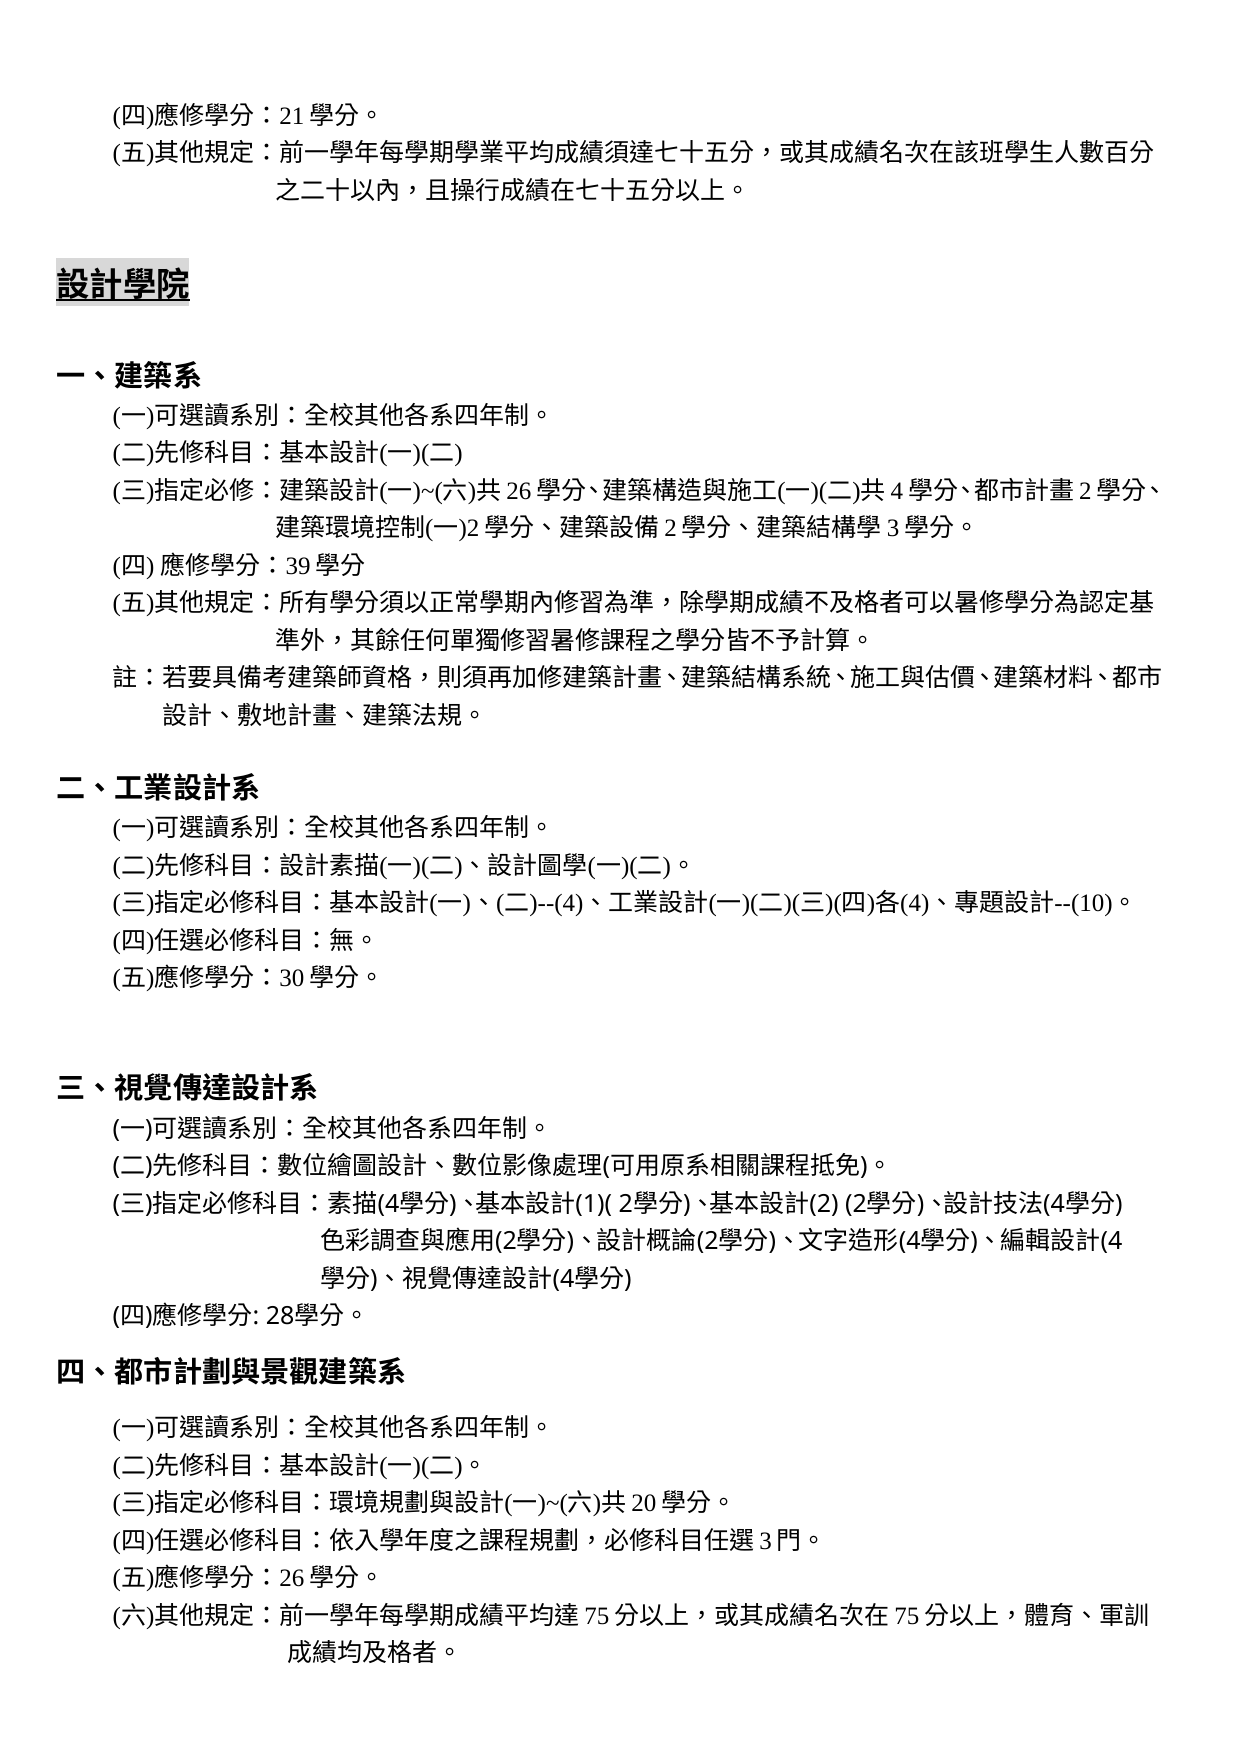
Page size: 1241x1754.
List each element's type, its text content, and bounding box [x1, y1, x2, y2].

text (三)指定必修：建築設計(一)~(六)共26學分、建築構造與施工(一)(二)共4學分、都市計畫2學分、建築環境控制(一)2學分、建築設備2學分、建築結構學3學分。 [112, 469, 1162, 544]
text (三)指定必修科目：素描(4學分)、基本設計(1)( 2學分)、基本設計(2) (2學分)、設計技法(4學分)、色彩調查與應用(2學分)、設計概論(2學分)、文字造形(4學分)、編輯設計(4學分)、視覺傳達設計(4學分) [112, 1182, 1122, 1294]
text 設計學院 [56, 244, 1162, 319]
text (五)應修學分：30學分。 [112, 957, 1162, 994]
text 二、工業設計系 [56, 732, 1122, 807]
text (五)其他規定：前一學年每學期學業平均成績須達七十五分，或其成績名次在該班學生人數百分之二十以內，且操行成績在七十五分以上。 [112, 132, 1162, 207]
text (四)任選必修科目：無。 [112, 919, 1162, 957]
text (五)其他規定：所有學分須以正常學期內修習為準，除學期成績不及格者可以暑修學分為認定基準外，其餘任何單獨修習暑修課程之學分皆不予計算。 [112, 582, 1162, 657]
text 一、建築系 [56, 319, 1122, 394]
text (四)任選必修科目：依入學年度之課程規劃，必修科目任選3門。 [112, 1519, 1162, 1557]
text (三)指定必修科目：環境規劃與設計(一)~(六)共20學分。 [112, 1482, 1162, 1519]
text 三、視覺傳達設計系 [56, 1032, 1122, 1107]
text (六)其他規定：前一學年每學期成績平均達75分以上，或其成績名次在75分以上，體育、軍訓成績均及格者。 [112, 1594, 1162, 1669]
text (四)應修學分：21學分。 [112, 94, 1162, 132]
text (三)指定必修科目：基本設計(一)、(二)--(4)、工業設計(一)(二)(三)(四)各(4)、專題設計--(10)。 [112, 882, 1162, 919]
text (二)先修科目：基本設計(一)(二) [112, 432, 1162, 469]
text 四、都市計劃與景觀建築系 [56, 1332, 1162, 1407]
text (一)可選讀系別：全校其他各系四年制。 [112, 1407, 1162, 1444]
text (一)可選讀系別：全校其他各系四年制。 [112, 807, 1162, 844]
text (一)可選讀系別：全校其他各系四年制。 [112, 394, 1162, 432]
text (四)應修學分: 28學分。 [112, 1294, 1122, 1332]
text (二)先修科目：設計素描(一)(二)、設計圖學(一)(二)。 [112, 844, 1162, 882]
text 註：若要具備考建築師資格，則須再加修建築計畫、建築結構系統、施工與估價、建築材料、都市設計、敷地計畫、建築法規。 [112, 657, 1162, 732]
text (二)先修科目：數位繪圖設計、數位影像處理(可用原系相關課程抵免)。 [112, 1144, 1122, 1182]
text (一)可選讀系別：全校其他各系四年制。 [112, 1107, 1122, 1144]
text (五)應修學分：26學分。 [112, 1557, 1162, 1594]
text (四) 應修學分：39學分 [112, 544, 1162, 582]
text (二)先修科目：基本設計(一)(二)。 [112, 1444, 1162, 1482]
